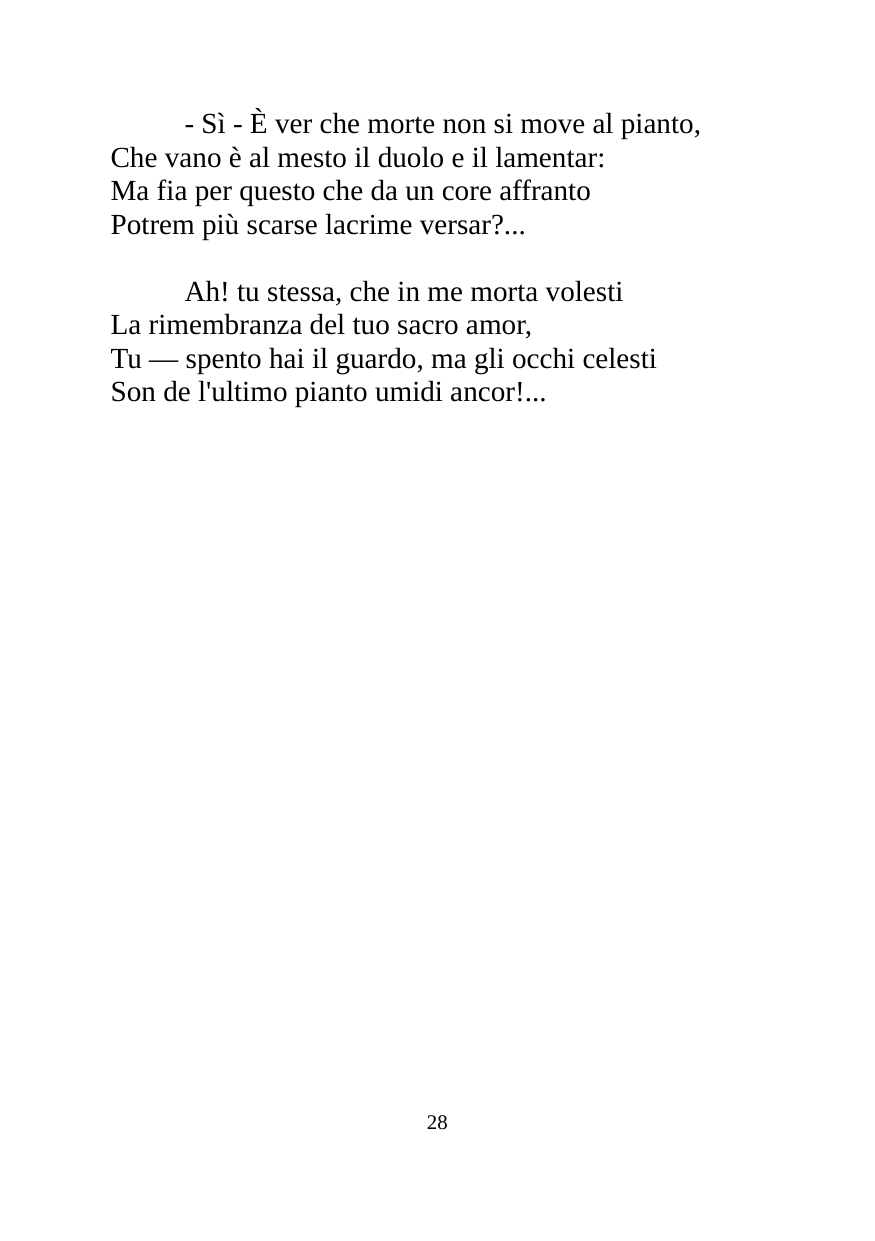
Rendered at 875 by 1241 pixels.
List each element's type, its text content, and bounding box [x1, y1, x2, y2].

text - Sì - È ver che morte non si move al pianto, [110, 106, 726, 140]
text Ma fia per questo che da un core affranto [110, 173, 726, 207]
text Tu — spento hai il guardo, ma gli occhi celesti [110, 341, 726, 374]
text Ah! tu stessa, che in me morta volesti [110, 274, 726, 307]
text La rimembranza del tuo sacro amor, [110, 307, 726, 341]
text Son de l'ultimo pianto umidi ancor!... [110, 374, 726, 408]
text Potrem più scarse lacrime versar?... [110, 207, 726, 240]
text Che vano è al mesto il duolo e il lamentar: [110, 140, 726, 173]
